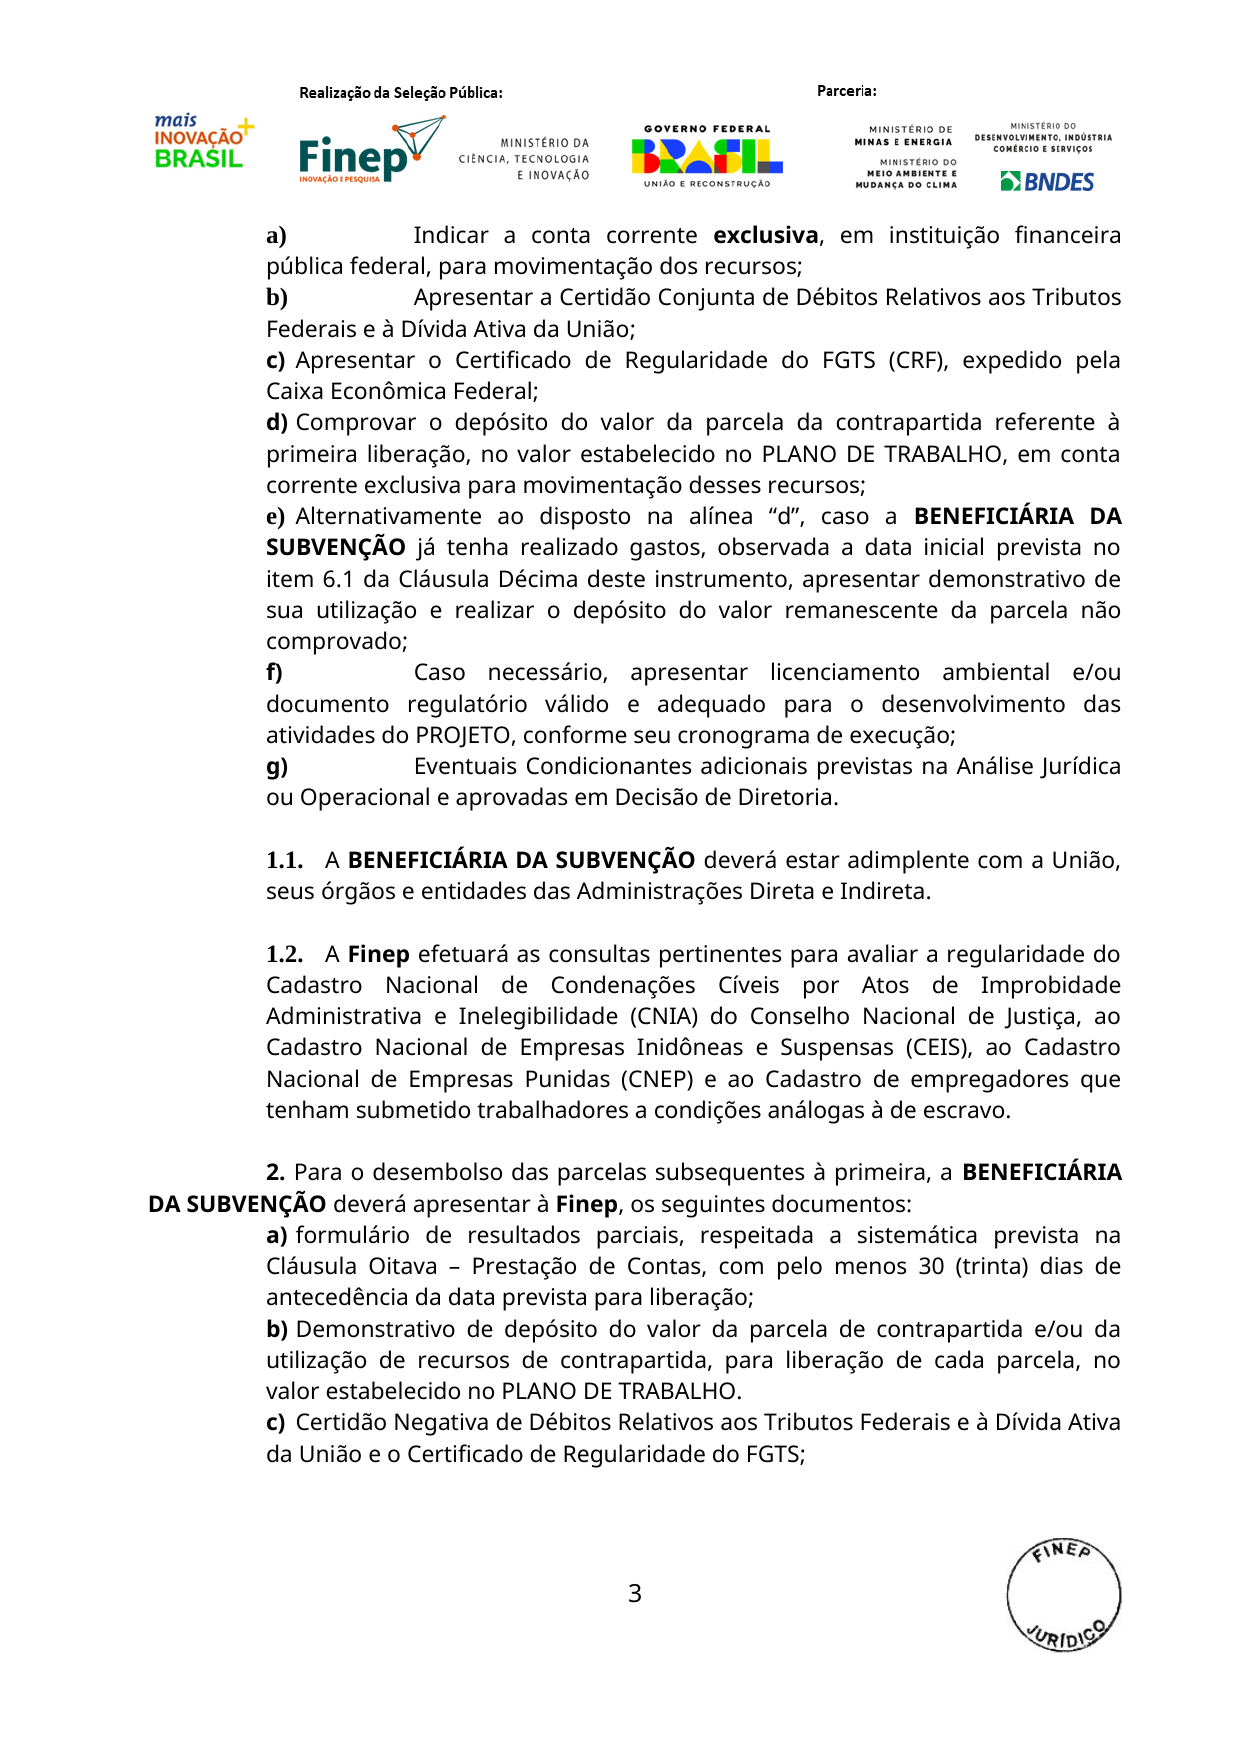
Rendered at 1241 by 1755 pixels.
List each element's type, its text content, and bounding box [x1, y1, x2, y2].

list Apresentar o Certificado de Regularidade do FGTS (CRF), expedido pela Caixa Econômica Federal; [266, 344, 1122, 406]
list A Finep efetuará as consultas pertinentes para avaliar a regularidade do Cadastro Nacional de Condenações Cíveis por Atos de Improbidade Administrativa e Inelegibilidade (CNIA) do Conselho Nacional de Justiça, ao Cadastro Nacional de Empresas Inidôneas e Suspensas (CEIS), ao Cadastro Nacional de Empresas Punidas (CNEP) e ao Cadastro de empregadores que tenham submetido trabalhadores a condições análogas à de escravo. [266, 937, 1122, 1125]
list Caso necessário, apresentar licenciamento ambiental e/ou documento regulatório válido e adequado para o desenvolvimento das atividades do PROJETO, conforme seu cronograma de execução; [266, 656, 1122, 750]
list Alternativamente ao disposto na alínea “d”, caso a BENEFICIÁRIA DA SUBVENÇÃO já tenha realizado gastos, observada a data inicial prevista no item 6.1 da Cláusula Décima deste instrumento, apresentar demonstrativo de sua utilização e realizar o depósito do valor remanescente da parcela não comprovado; [266, 500, 1122, 656]
list Eventuais Condicionantes adicionais previstas na Análise Jurídica ou Operacional e aprovadas em Decisão de Diretoria. [266, 750, 1122, 812]
text 2. Para o desembolso das parcelas subsequentes à primeira, a BENEFICIÁRIA DA SUBVENÇÃO deverá apresentar à Finep, os seguintes documentos: [148, 1156, 1122, 1219]
list formulário de resultados parciais, respeitada a sistemática prevista na Cláusula Oitava – Prestação de Contas, com pelo menos 30 (trinta) dias de antecedência da data prevista para liberação; [266, 1219, 1122, 1312]
list Demonstrativo de depósito do valor da parcela de contrapartida e/ou da utilização de recursos de contrapartida, para liberação de cada parcela, no valor estabelecido no PLANO DE TRABALHO. [266, 1312, 1122, 1406]
list A BENEFICIÁRIA DA SUBVENÇÃO deverá estar adimplente com a União, seus órgãos e entidades das Administrações Direta e Indireta. [266, 844, 1122, 906]
list Apresentar a Certidão Conjunta de Débitos Relativos aos Tributos Federais e à Dívida Ativa da União; [266, 281, 1122, 344]
list Indicar a conta corrente exclusiva, em instituição financeira pública federal, para movimentação dos recursos; [266, 219, 1122, 281]
list Certidão Negativa de Débitos Relativos aos Tributos Federais e à Dívida Ativa da União e o Certificado de Regularidade do FGTS; [266, 1406, 1122, 1469]
list Comprovar o depósito do valor da parcela da contrapartida referente à primeira liberação, no valor estabelecido no PLANO DE TRABALHO, em conta corrente exclusiva para movimentação desses recursos; [266, 406, 1122, 500]
